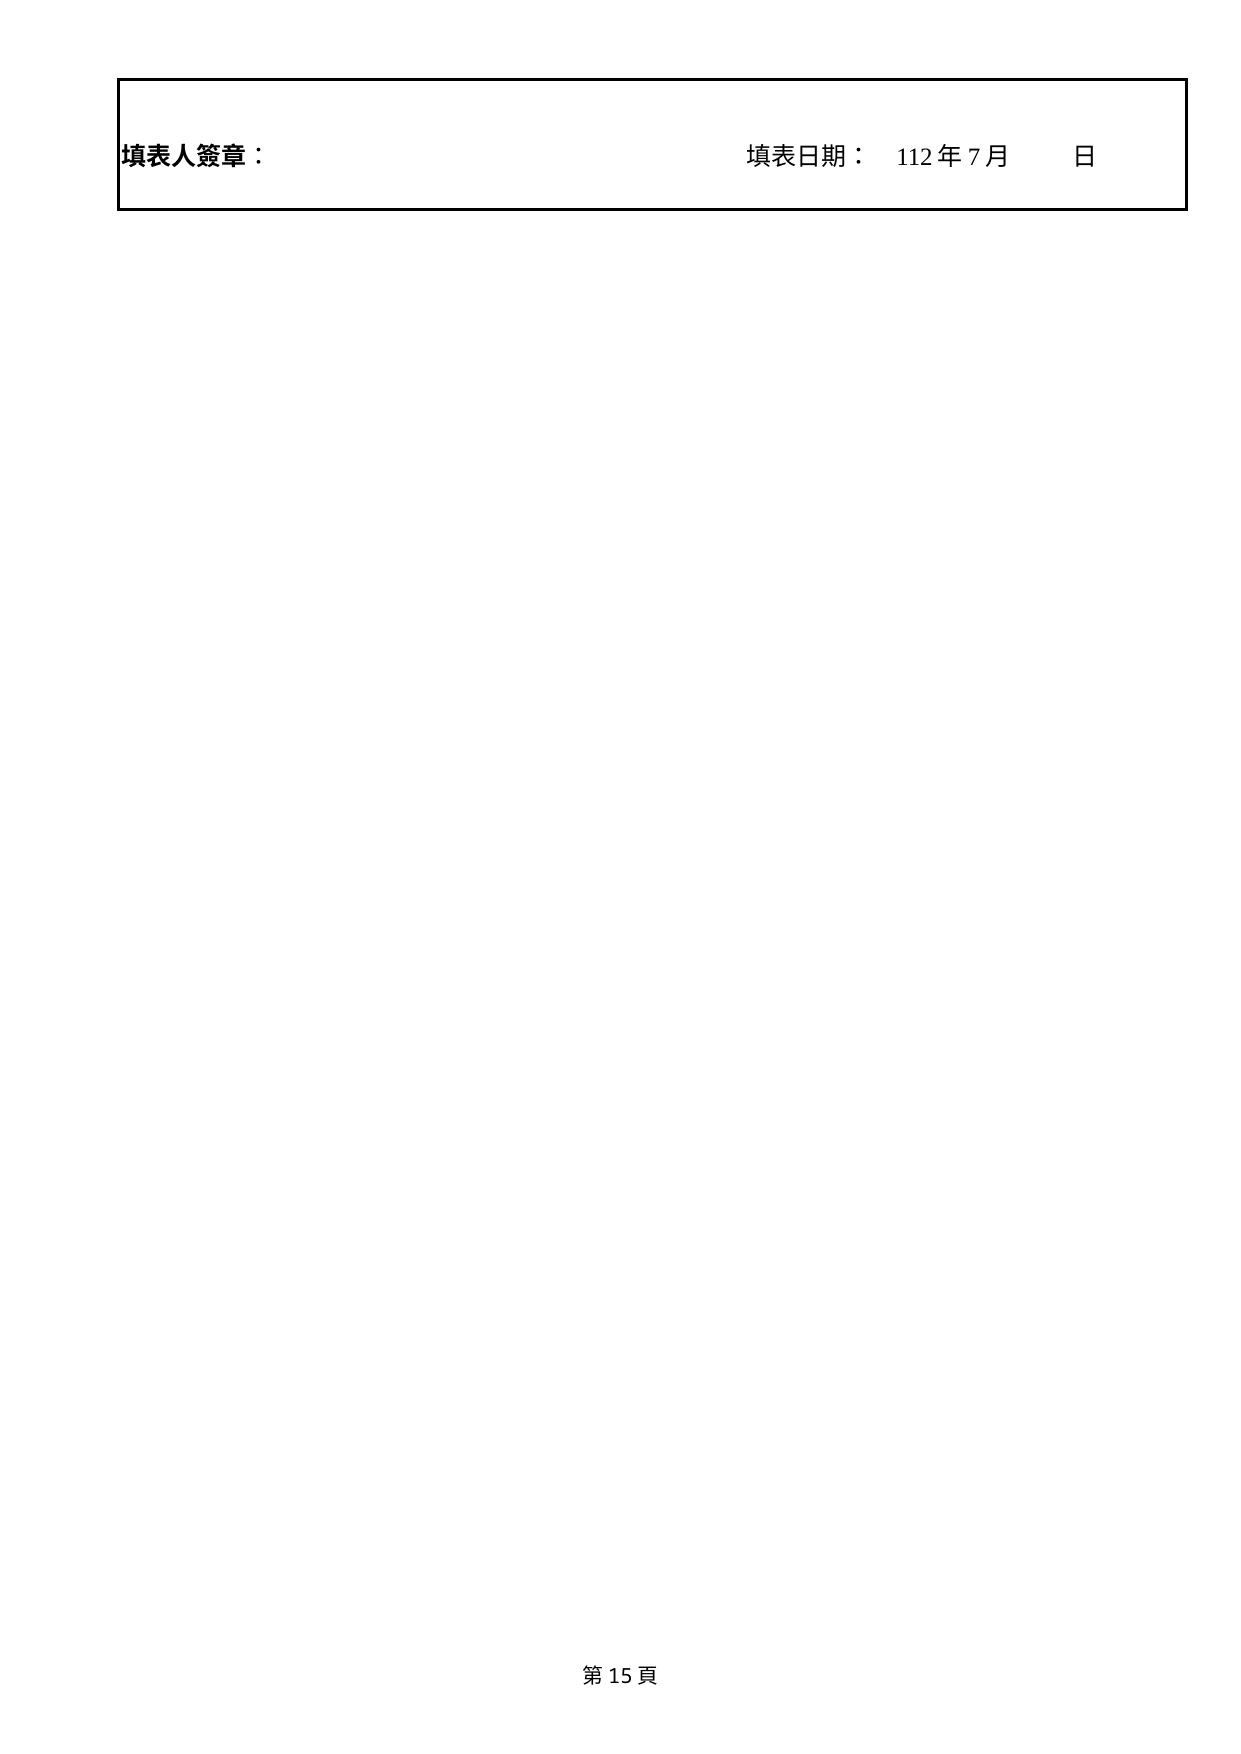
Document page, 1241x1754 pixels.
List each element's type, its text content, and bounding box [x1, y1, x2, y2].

table_cell 填表人簽章： 填表日期： 112年7月 日 [120, 81, 1185, 208]
